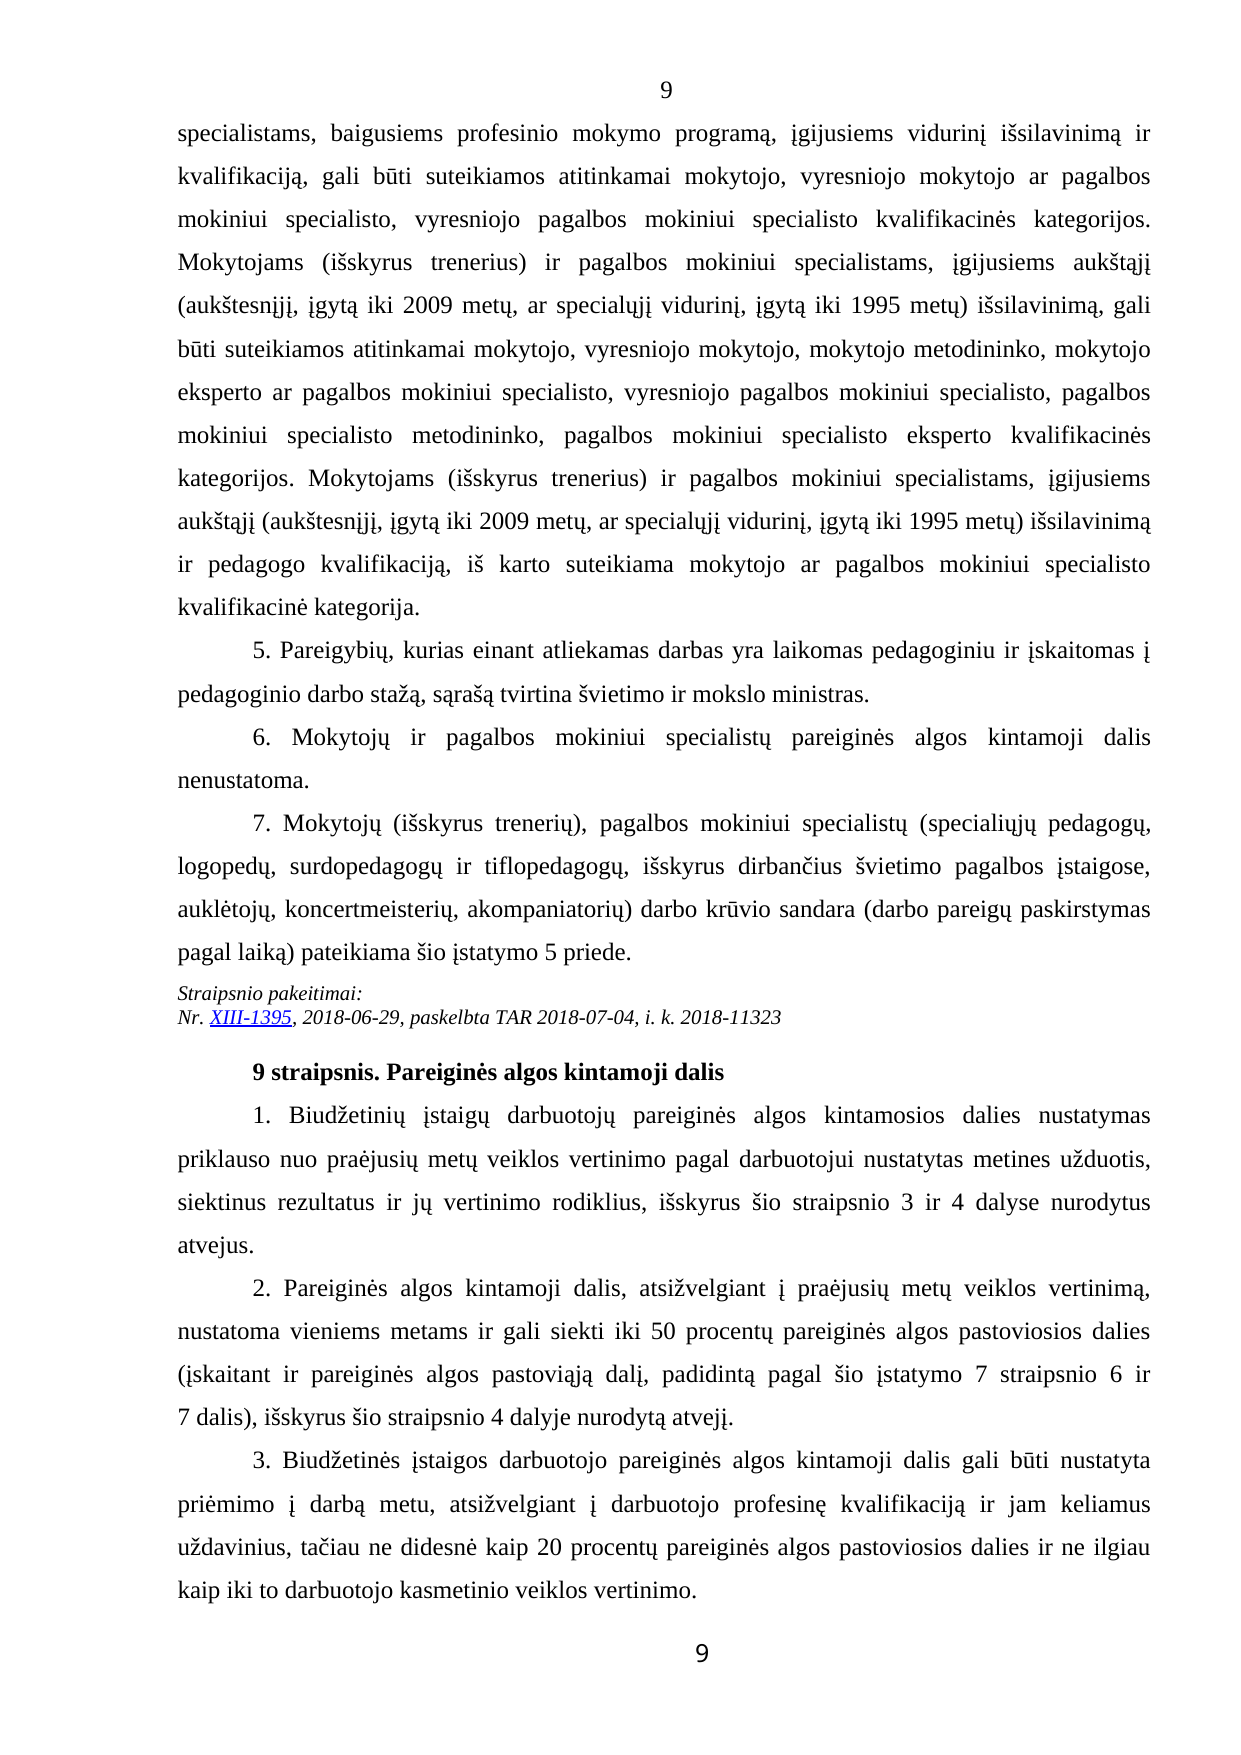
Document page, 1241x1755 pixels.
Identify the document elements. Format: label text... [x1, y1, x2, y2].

text Straipsnio pakeitimai: [177, 981, 1152, 1005]
text 7. Mokytojų (išskyrus trenerių), pagalbos mokiniui specialistų (specialiųjų pedagogų, logopedų, surdopedagogų ir tiflopedagogų, išskyrus dirbančius švietimo pagalbos įstaigose, auklėtojų, koncertmeisterių, akompaniatorių) darbo krūvio sandara (darbo pareigų paskirstymas pagal laiką) pateikiama šio įstatymo 5 priede. [177, 808, 1152, 966]
text 3. Biudžetinės įstaigos darbuotojo pareiginės algos kintamoji dalis gali būti nustatyta priėmimo į darbą metu, atsižvelgiant į darbuotojo profesinę kvalifikaciją ir jam keliamus uždavinius, tačiau ne didesnė kaip 20 procentų pareiginės algos pastoviosios dalies ir ne ilgiau kaip iki to darbuotojo kasmetinio veiklos vertinimo. [177, 1446, 1152, 1604]
text 2. Pareiginės algos kintamoji dalis, atsižvelgiant į praėjusių metų veiklos vertinimą, nustatoma vieniems metams ir gali siekti iki 50 procentų pareiginės algos pastoviosios dalies (įskaitant ir pareiginės algos pastoviąją dalį, padidintą pagal šio įstatymo 7 straipsnio 6 ir 7 dalis), išskyrus šio straipsnio 4 dalyje nurodytą atvejį. [177, 1273, 1152, 1431]
text 5. Pareigybių, kurias einant atliekamas darbas yra laikomas pedagoginiu ir įskaitomas į pedagoginio darbo stažą, sąrašą tvirtina švietimo ir mokslo ministras. [177, 636, 1152, 707]
text 1. Biudžetinių įstaigų darbuotojų pareiginės algos kintamosios dalies nustatymas priklauso nuo praėjusių metų veiklos vertinimo pagal darbuotojui nustatytas metines užduotis, siektinus rezultatus ir jų vertinimo rodiklius, išskyrus šio straipsnio 3 ir 4 dalyse nurodytus atvejus. [177, 1101, 1152, 1259]
text 6. Mokytojų ir pagalbos mokiniui specialistų pareiginės algos kintamoji dalis nenustatoma. [177, 722, 1152, 794]
text specialistams, baigusiems profesinio mokymo programą, įgijusiems vidurinį išsilavinimą ir kvalifikaciją, gali būti suteikiamos atitinkamai mokytojo, vyresniojo mokytojo ar pagalbos mokiniui specialisto, vyresniojo pagalbos mokiniui specialisto kvalifikacinės kategorijos. Mokytojams (išskyrus trenerius) ir pagalbos mokiniui specialistams, įgijusiems aukštąjį (aukštesnįjį, įgytą iki 2009 metų, ar specialųjį vidurinį, įgytą iki 1995 metų) išsilavinimą, gali būti suteikiamos atitinkamai mokytojo, vyresniojo mokytojo, mokytojo metodininko, mokytojo eksperto ar pagalbos mokiniui specialisto, vyresniojo pagalbos mokiniui specialisto, pagalbos mokiniui specialisto metodininko, pagalbos mokiniui specialisto eksperto kvalifikacinės kategorijos. Mokytojams (išskyrus trenerius) ir pagalbos mokiniui specialistams, įgijusiems aukštąjį (aukštesnįjį, įgytą iki 2009 metų, ar specialųjį vidurinį, įgytą iki 1995 metų) išsilavinimą ir pedagogo kvalifikaciją, iš karto suteikiama mokytojo ar pagalbos mokiniui specialisto kvalifikacinė kategorija. [177, 118, 1152, 621]
text 9 straipsnis. Pareiginės algos kintamoji dalis [177, 1057, 1152, 1086]
text Nr. XIII-1395, 2018-06-29, paskelbta TAR 2018-07-04, i. k. 2018-11323 [177, 1005, 1152, 1029]
